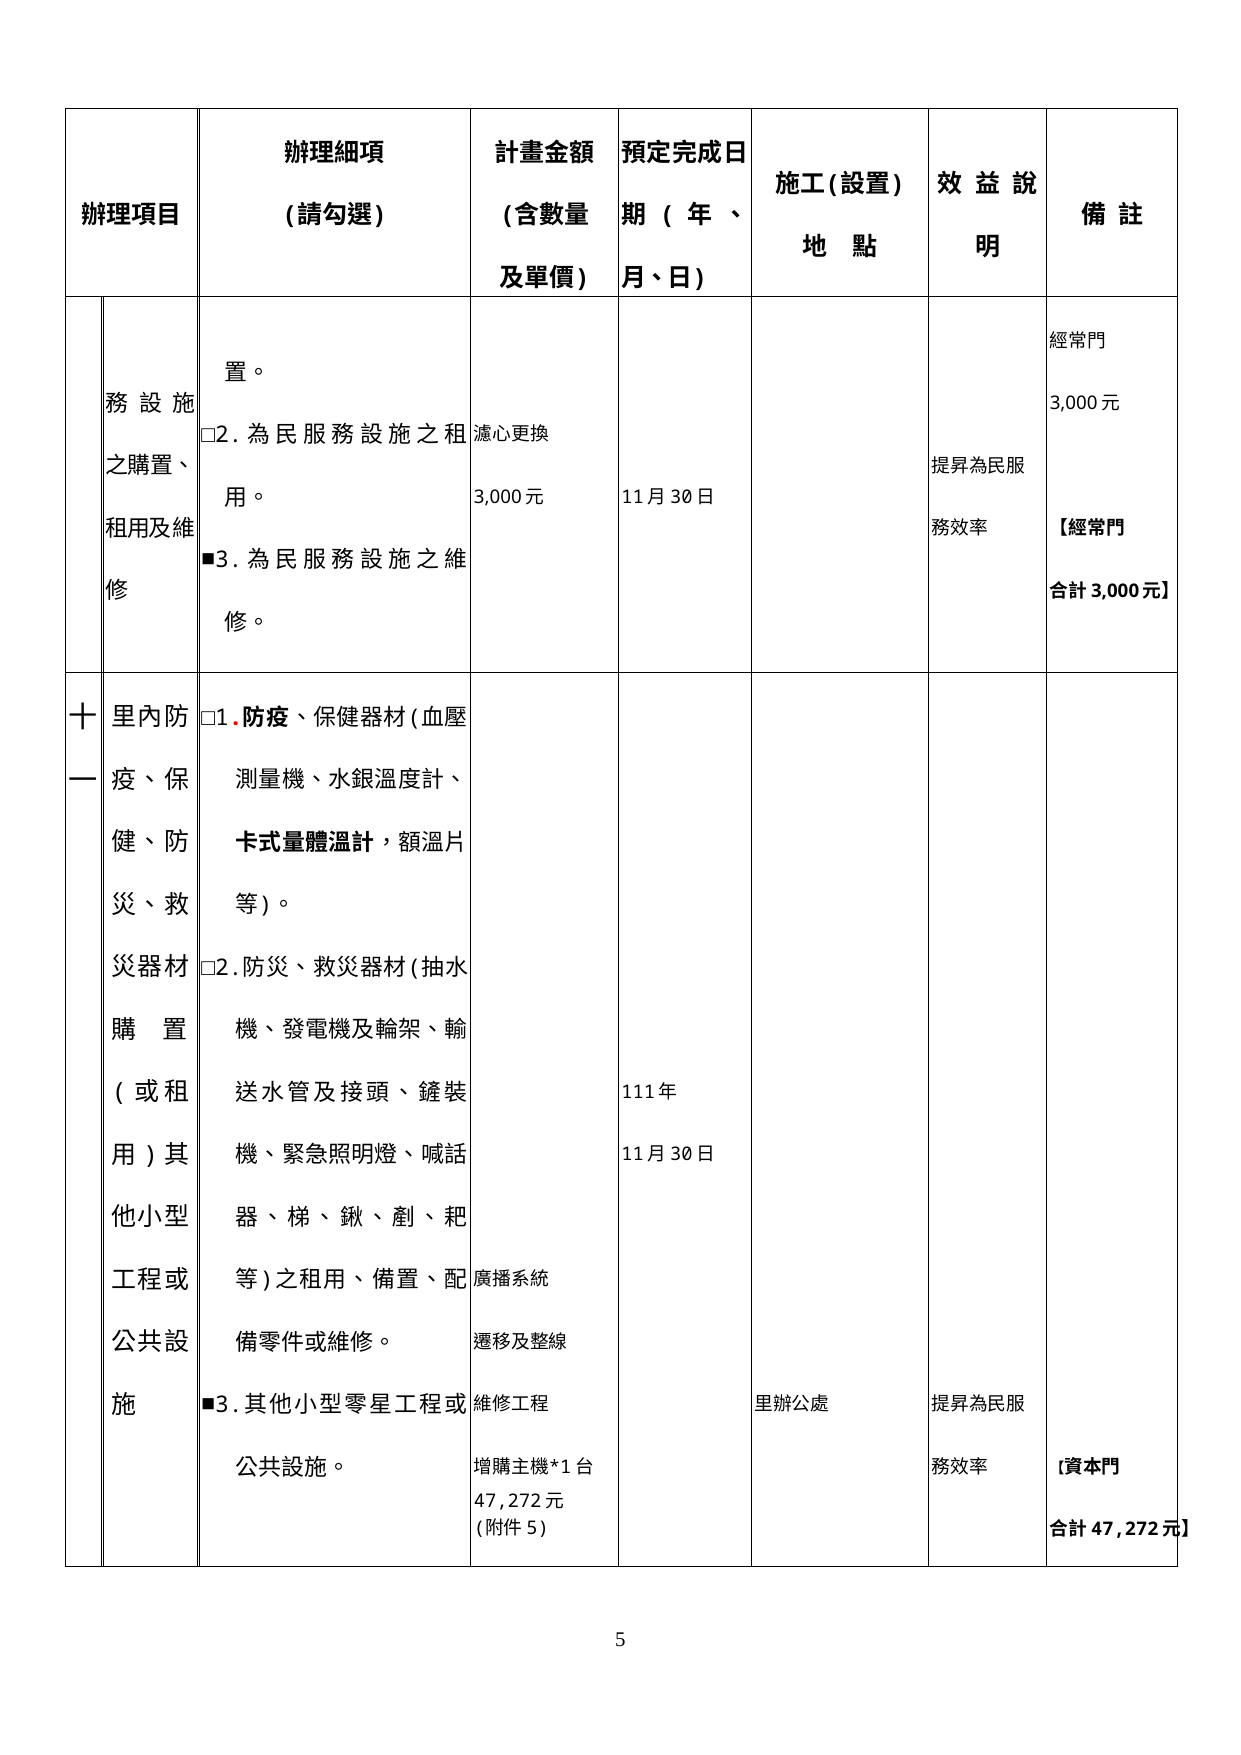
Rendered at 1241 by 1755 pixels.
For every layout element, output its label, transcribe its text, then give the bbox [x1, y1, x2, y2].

table_cell 置。 □2.為民服務設施之租用。 ■3.為民服務設施之維修。 [200, 297, 470, 672]
table_cell 十一 [66, 673, 101, 1566]
table_header 施工(設置) 地 點 [752, 109, 928, 296]
table_header 辦理細項 (請勾選) [200, 109, 470, 296]
table_cell 廣播系統 遷移及整線 維修工程 增購主機*1台 47,272元 (附件5) [471, 673, 618, 1566]
table_header 備 註 [1047, 109, 1177, 296]
table_cell 【資本門 合計47,272元】 [1047, 673, 1177, 1566]
table_cell 里辦公處 [752, 673, 928, 1566]
table_cell [66, 297, 101, 672]
table_cell 提昇為民服 務效率 [929, 673, 1046, 1566]
table_header 辦理項目 [66, 109, 197, 296]
table_cell 提昇為民服 務效率 [929, 297, 1046, 672]
table_cell 濾心更換 3,000元 [471, 297, 618, 672]
table_cell □1.防疫、保健器材(血壓測量機、水銀溫度計、卡式量體溫計，額溫片等)。 □2.防災、救災器材(抽水機、發電機及輪架、輸送水管及接頭、鏟裝機、緊急照明燈、喊話器、梯、鍬、剷、耙等)之租用、備置、配備零件或維修。 ■3.其他小型零星工程或公共設施。 [200, 673, 470, 1566]
table_header 預定完成日期(年、月、日) [619, 109, 751, 296]
table_cell 經常門 3,000元 【經常門 合計3,000元】 [1047, 297, 1177, 672]
table_cell 里內防疫、保健、防災、救災器材購置(或租用)其他小型工程或公共設施 [104, 673, 197, 1566]
table_cell 11月30日 [619, 297, 751, 672]
table_cell 111年 11月30日 [619, 673, 751, 1566]
table_header 計畫金額 (含數量 及單價) [471, 109, 618, 296]
table_cell 務設施之購置、租用及維修 [104, 297, 197, 672]
table_header 效 益 說 明 [929, 109, 1046, 296]
table_cell [752, 297, 928, 672]
